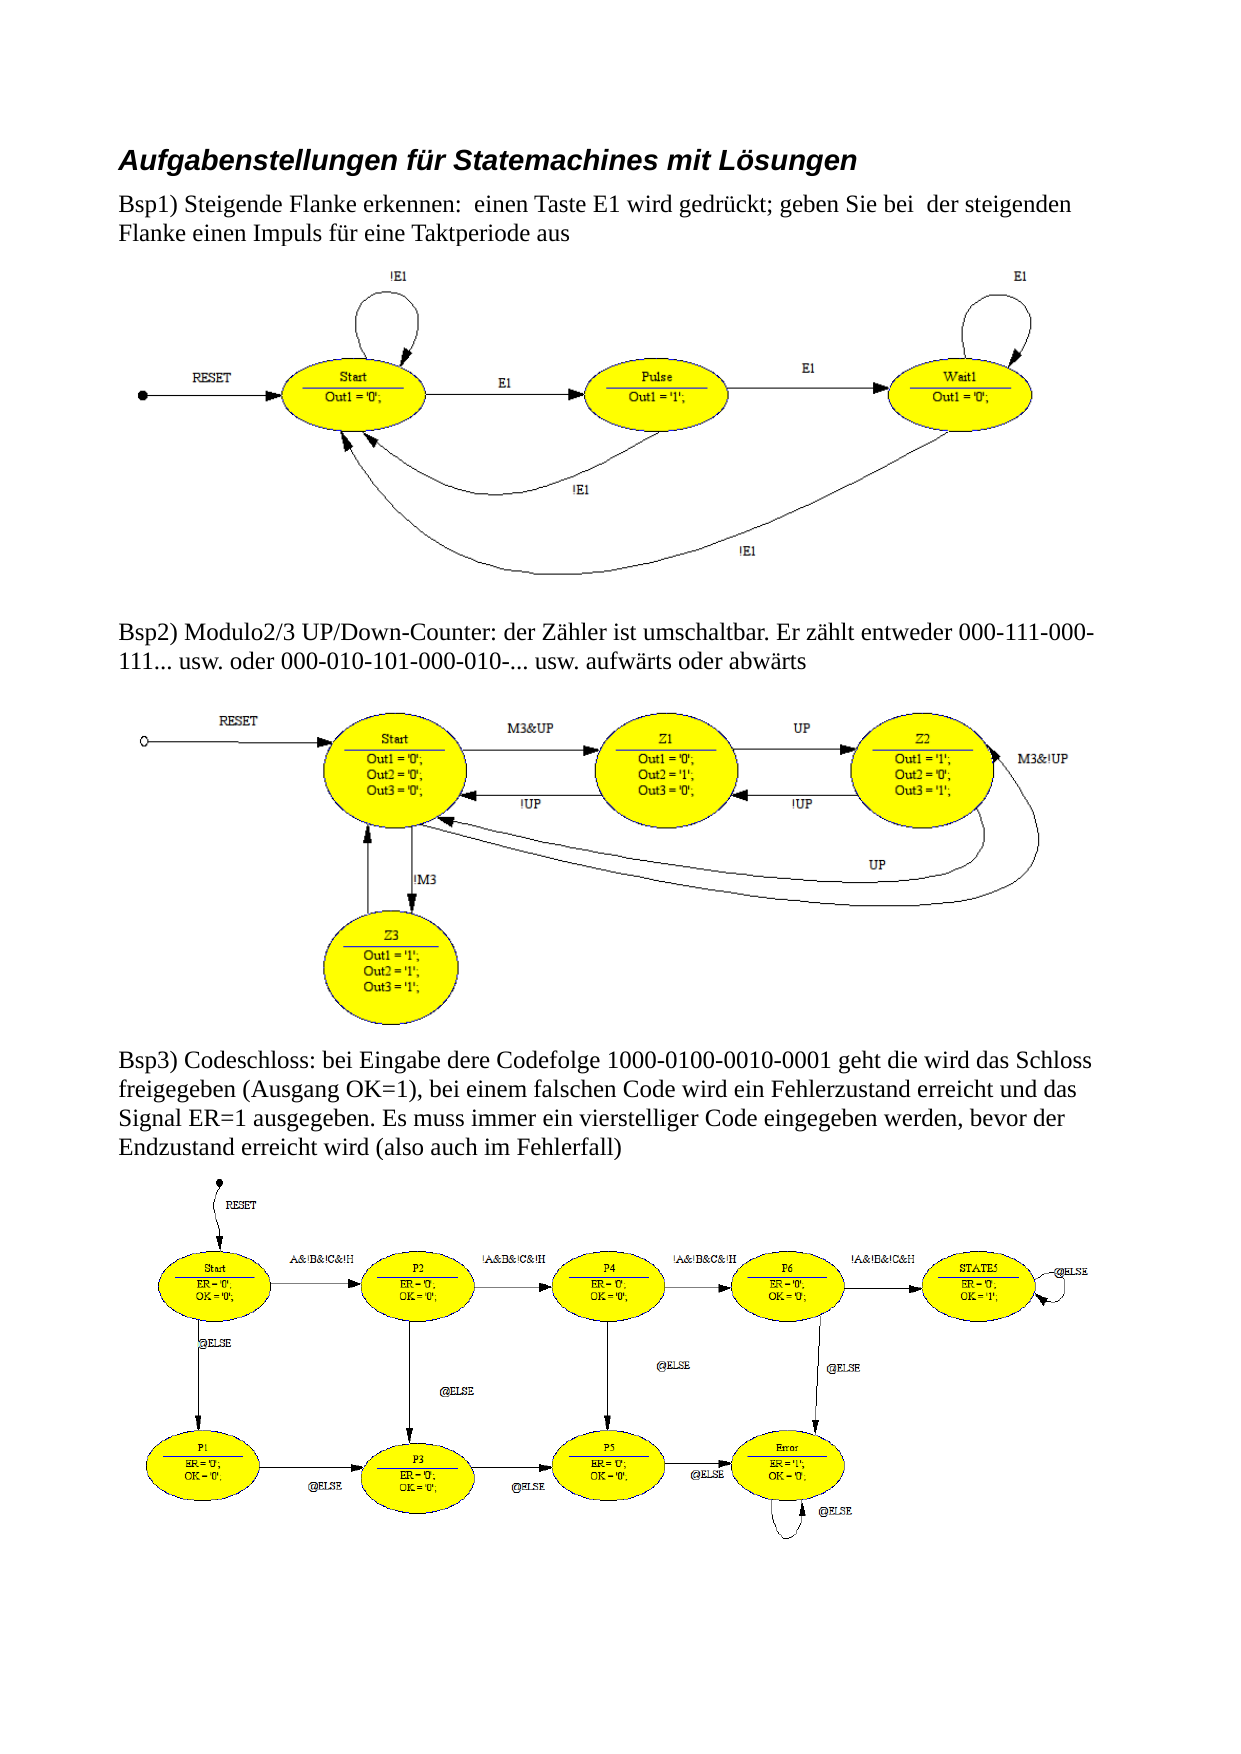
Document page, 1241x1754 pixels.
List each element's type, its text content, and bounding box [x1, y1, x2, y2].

picture [118, 1160, 1123, 1544]
text Bsp1) Steigende Flanke erkennen: einen Taste E1 wird gedrückt; geben Sie bei der steigenden Flanke einen Impuls für eine Taktperiode aus [118, 189, 1122, 246]
text Bsp3) Codeschloss: bei Eingabe dere Codefolge 1000-0100-0010-0001 geht die wird das Schloss freigegeben (Ausgang OK=1), bei einem falschen Code wird ein Fehlerzustand erreicht und das Signal ER=1 ausgegeben. Es muss immer ein vierstelliger Code eingegeben werden, bevor der Endzustand erreicht wird (also auch im Fehlerfall) [118, 1046, 1122, 1160]
subtitle Aufgabenstellungen für Statemachines mit Lösungen [118, 143, 1122, 177]
text Bsp2) Modulo2/3 UP/Down-Counter: der Zähler ist umschaltbar. Er zählt entweder 000-111-000-111... usw. oder 000-010-101-000-010-... usw. aufwärts oder abwärts [118, 618, 1122, 675]
picture [118, 675, 1123, 1046]
picture [118, 246, 1123, 618]
